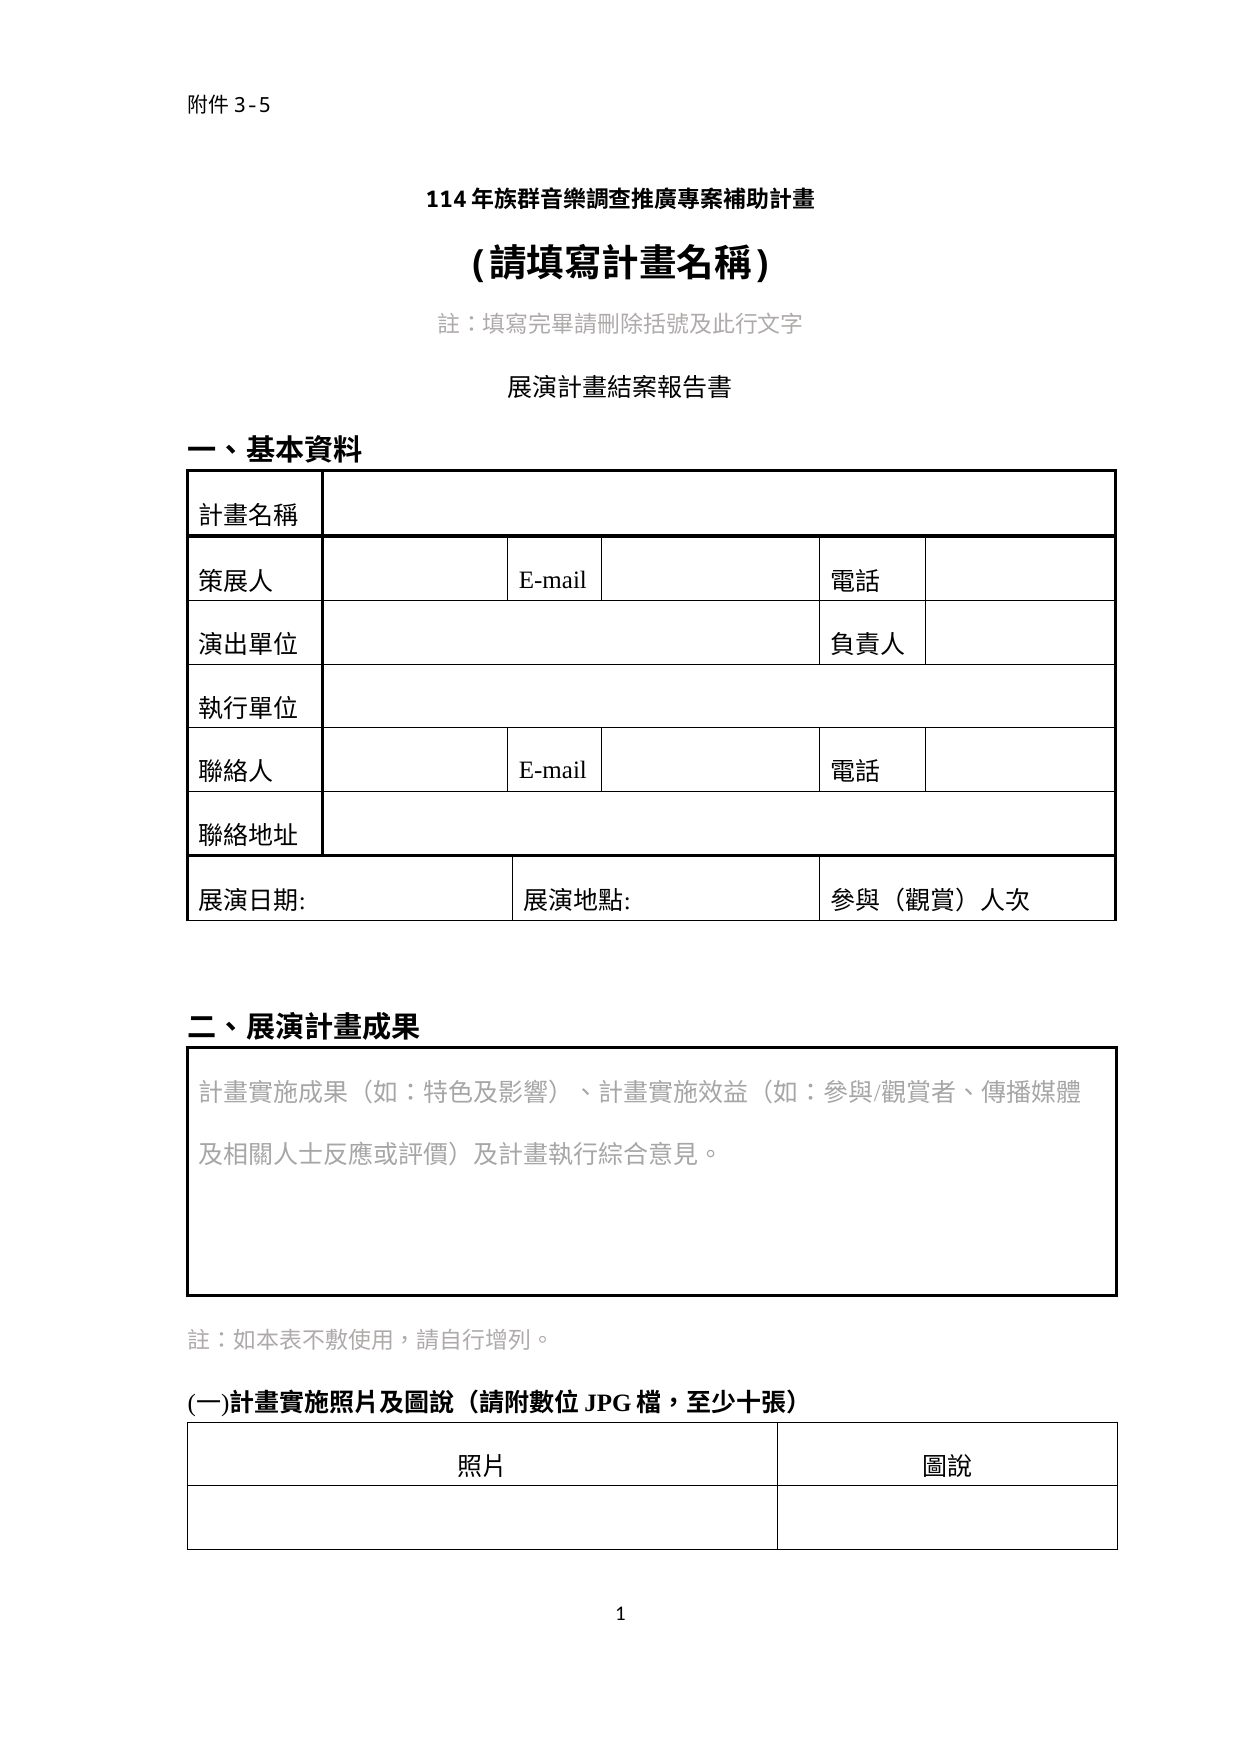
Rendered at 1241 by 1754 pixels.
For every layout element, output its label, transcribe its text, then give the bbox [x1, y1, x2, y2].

text 展演計畫結案報告書 [187, 344, 1053, 406]
table_cell [324, 665, 1114, 727]
text (請填寫計畫名稱) [187, 219, 1053, 281]
table_cell 聯絡人 [189, 728, 321, 791]
text 114年族群音樂調查推廣專案補助計畫 [187, 156, 1053, 219]
table_header [324, 472, 1114, 534]
table_cell E-mail [508, 728, 601, 791]
table_header 計畫實施成果（如：特色及影響）、計畫實施效益（如：參與/觀賞者、傳播媒體及相關人士反應或評價）及計畫執行綜合意見。 [189, 1049, 1115, 1294]
text 註：填寫完畢請刪除括號及此行文字 [187, 281, 1053, 344]
table_cell [324, 792, 1114, 854]
table_cell 聯絡地址 [189, 792, 321, 854]
table_cell [602, 728, 819, 791]
table_cell [778, 1486, 1117, 1549]
table_cell 參與（觀賞）人次 [820, 857, 1114, 920]
table_header 圖說 [778, 1423, 1117, 1485]
table_cell 電話 [820, 538, 925, 600]
table_cell [926, 538, 1114, 600]
table_cell 策展人 [189, 538, 321, 600]
table_cell 電話 [820, 728, 925, 791]
table_cell [324, 538, 507, 600]
table_cell [188, 1486, 777, 1549]
table_cell 演出單位 [189, 601, 321, 663]
text (一)計畫實施照片及圖說（請附數位JPG檔，至少十張） [187, 1359, 1053, 1422]
table_cell 展演日期: [189, 857, 512, 920]
table_cell [926, 728, 1114, 791]
text 一、基本資料 [187, 406, 1053, 469]
table_cell [926, 601, 1114, 663]
table_cell [602, 538, 819, 600]
table_cell [324, 601, 819, 663]
table_cell 執行單位 [189, 665, 321, 727]
table_cell [324, 728, 507, 791]
table_header 照片 [188, 1423, 777, 1485]
text 二、展演計畫成果 [187, 983, 1053, 1046]
table_header 計畫名稱 [189, 472, 321, 534]
table_cell 負責人 [820, 601, 925, 663]
table_cell E-mail [508, 538, 601, 600]
text 註：如本表不敷使用，請自行增列。 [187, 1297, 1053, 1359]
table_cell 展演地點: [513, 857, 819, 920]
